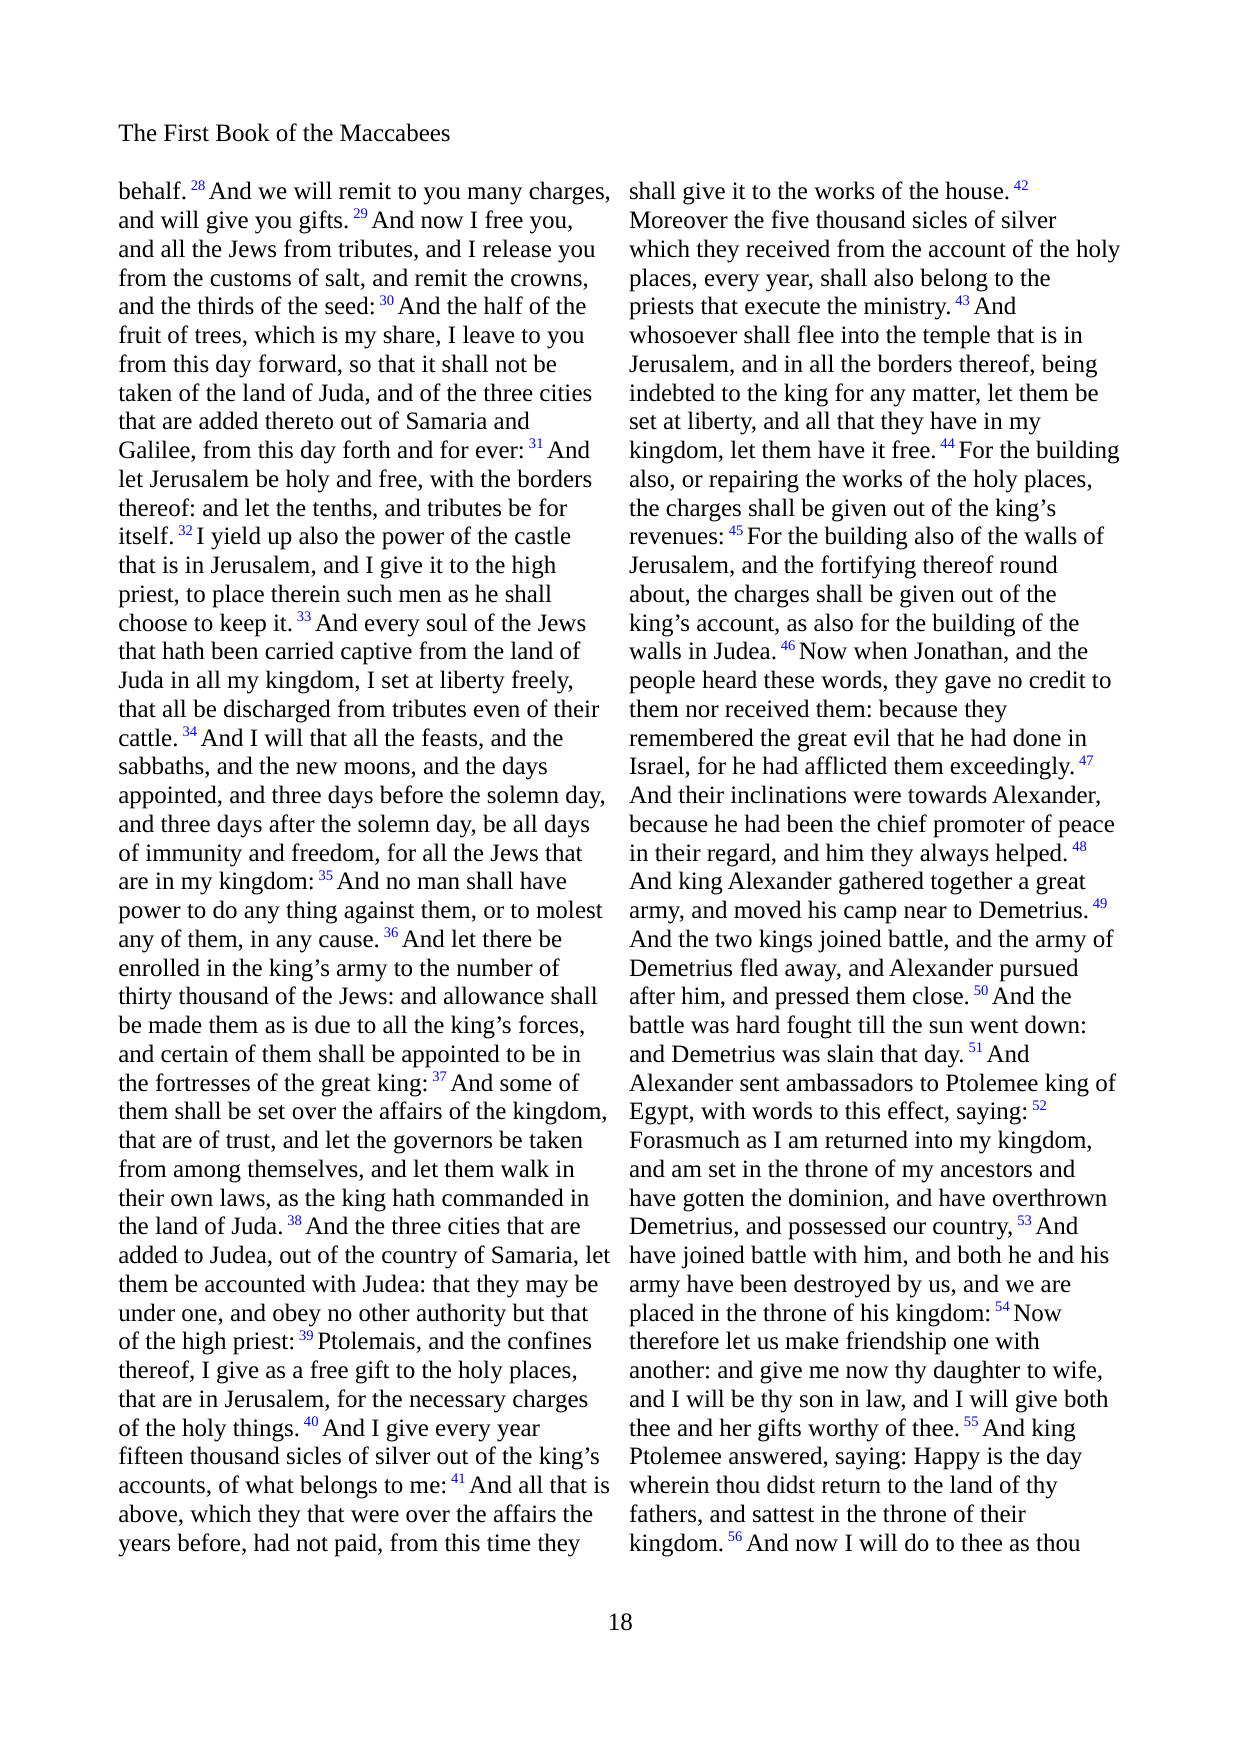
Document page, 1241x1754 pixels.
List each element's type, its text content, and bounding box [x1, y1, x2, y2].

text shall give it to the works of the house. 42 Moreover the five thousand sicles of silver which they received from the account of the holy places, every year, shall also belong to the priests that execute the ministry. 43 And whosoever shall flee into the temple that is in Jerusalem, and in all the borders thereof, being indebted to the king for any matter, let them be set at liberty, and all that they have in my kingdom, let them have it free. 44 For the building also, or repairing the works of the holy places, the charges shall be given out of the king’s revenues: 45 For the building also of the walls of Jerusalem, and the fortifying thereof round about, the charges shall be given out of the king’s account, as also for the building of the walls in Judea. 46 Now when Jonathan, and the people heard these words, they gave no credit to them nor received them: because they remembered the great evil that he had done in Israel, for he had afflicted them exceedingly. 47 And their inclinations were towards Alexander, because he had been the chief promoter of peace in their regard, and him they always helped. 48 And king Alexander gathered together a great army, and moved his camp near to Demetrius. 49 And the two kings joined battle, and the army of Demetrius fled away, and Alexander pursued after him, and pressed them close. 50 And the battle was hard fought till the sun went down: and Demetrius was slain that day. 51 And Alexander sent ambassadors to Ptolemee king of Egypt, with words to this effect, saying: 52 Forasmuch as I am returned into my kingdom, and am set in the throne of my ancestors and have gotten the dominion, and have overthrown Demetrius, and possessed our country, 53 And have joined battle with him, and both he and his army have been destroyed by us, and we are placed in the throne of his kingdom: 54 Now therefore let us make friendship one with another: and give me now thy daughter to wife, and I will be thy son in law, and I will give both thee and her gifts worthy of thee. 55 And king Ptolemee answered, saying: Happy is the day wherein thou didst return to the land of thy fathers, and sattest in the throne of their kingdom. 56 And now I will do to thee as thou [629, 176, 1122, 1556]
text behalf. 28 And we will remit to you many charges, and will give you gifts. 29 And now I free you, and all the Jews from tributes, and I release you from the customs of salt, and remit the crowns, and the thirds of the seed: 30 And the half of the fruit of trees, which is my share, I leave to you from this day forward, so that it shall not be taken of the land of Juda, and of the three cities that are added thereto out of Samaria and Galilee, from this day forth and for ever: 31 And let Jerusalem be holy and free, with the borders thereof: and let the tenths, and tributes be for itself. 32 I yield up also the power of the castle that is in Jerusalem, and I give it to the high priest, to place therein such men as he shall choose to keep it. 33 And every soul of the Jews that hath been carried captive from the land of Juda in all my kingdom, I set at liberty freely, that all be discharged from tributes even of their cattle. 34 And I will that all the feasts, and the sabbaths, and the new moons, and the days appointed, and three days before the solemn day, and three days after the solemn day, be all days of immunity and freedom, for all the Jews that are in my kingdom: 35 And no man shall have power to do any thing against them, or to molest any of them, in any cause. 36 And let there be enrolled in the king’s army to the number of thirty thousand of the Jews: and allowance shall be made them as is due to all the king’s forces, and certain of them shall be appointed to be in the fortresses of the great king: 37 And some of them shall be set over the affairs of the kingdom, that are of trust, and let the governors be taken from among themselves, and let them walk in their own laws, as the king hath commanded in the land of Juda. 38 And the three cities that are added to Judea, out of the country of Samaria, let them be accounted with Judea: that they may be under one, and obey no other authority but that of the high priest: 39 Ptolemais, and the confines thereof, I give as a free gift to the holy places, that are in Jerusalem, for the necessary charges of the holy things. 40 And I give every year fifteen thousand sicles of silver out of the king’s accounts, of what belongs to me: 41 And all that is above, which they that were over the affairs the years before, had not paid, from this time they [118, 176, 611, 1556]
